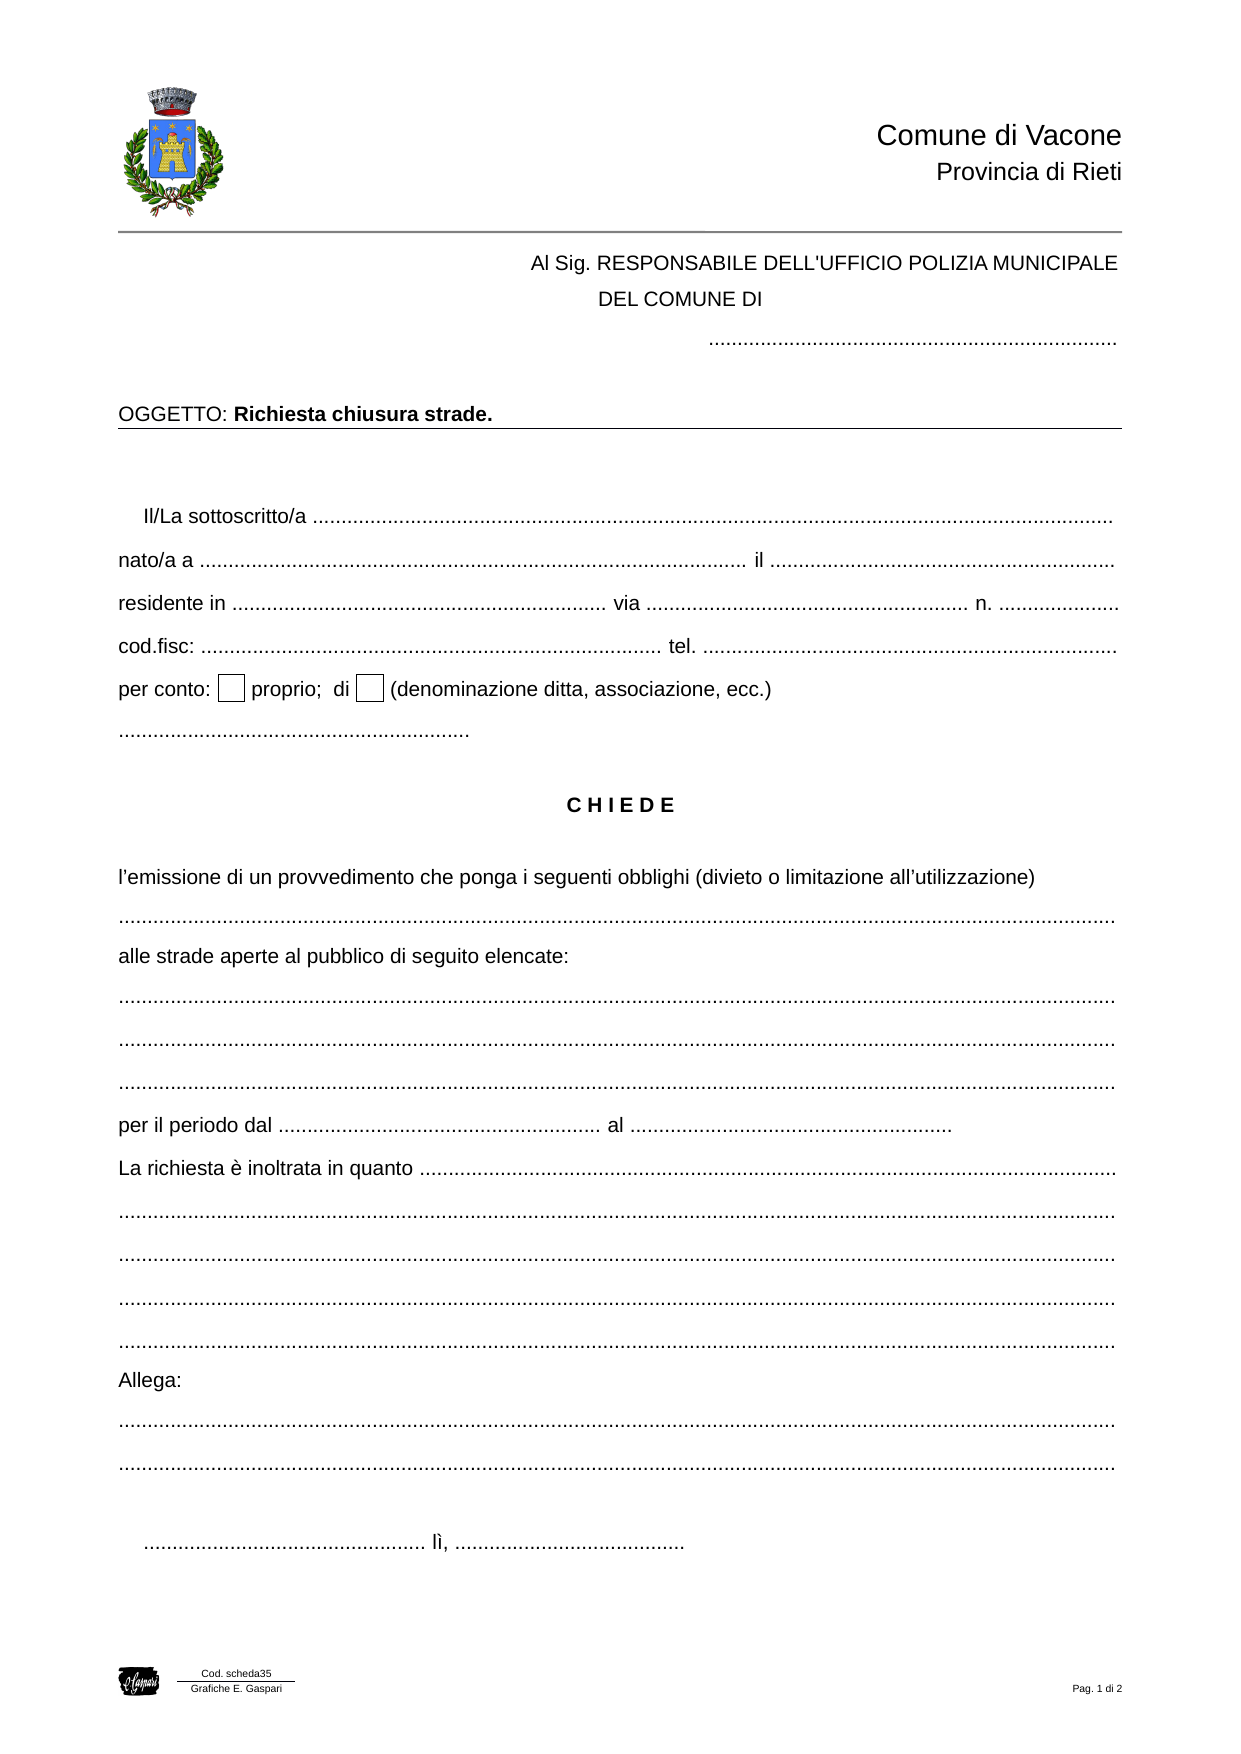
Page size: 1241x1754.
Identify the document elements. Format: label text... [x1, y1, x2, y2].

picture [122, 87, 224, 219]
text ............................................................................................................................................................................. [118, 1404, 1122, 1432]
text per il periodo dal ........................................................ al ........................................................ [118, 1109, 1122, 1138]
text OGGETTO: Richiesta chiusura strade. [118, 402, 1122, 428]
text l’emissione di un provvedimento che ponga i seguenti obblighi (divieto o limitazione all’utilizzazione) ............................................................................................................................................................................. [118, 865, 1122, 929]
text La richiesta è inoltrata in quanto ......................................................................................................................... [118, 1152, 1122, 1181]
text ............................................................................................................................................................................. [118, 1195, 1122, 1224]
text ............................................................................................................................................................................. [118, 980, 1122, 1008]
text Allega: [118, 1368, 1122, 1392]
text Il/La sottoscritto/a ........................................................................................................................................... [118, 501, 1122, 529]
text nato/a a ............................................................................................... il ............................................................ [118, 544, 1122, 572]
text ................................................. lì, ........................................ [143, 1526, 1122, 1555]
picture [118, 1666, 160, 1696]
text ............................................................................................................................................................................. [118, 1325, 1122, 1353]
text ....................................................................... [708, 322, 1122, 351]
text residente in ................................................................. via ........................................................ n. ..................... [118, 587, 1122, 616]
text alle strade aperte al pubblico di seguito elencate: [118, 944, 1122, 968]
text ............................................................................................................................................................................. [118, 1238, 1122, 1267]
text ............................................................................................................................................................................. [118, 1023, 1122, 1052]
text Comune di Vacone [224, 118, 1122, 152]
text per conto: proprio; di (denominazione ditta, associazione, ecc.) ............................................................. [118, 673, 1122, 742]
text Al Sig. RESPONSABILE DELL'UFFICIO POLIZIA MUNICIPALE [531, 251, 1122, 274]
text ............................................................................................................................................................................. [118, 1447, 1122, 1476]
text cod.fisc: ................................................................................ tel. ........................................................................ [118, 630, 1122, 659]
text DEL COMUNE DI [598, 287, 1122, 311]
text ............................................................................................................................................................................. [118, 1066, 1122, 1095]
text C H I E D E [118, 793, 1122, 817]
text Provincia di Rieti [224, 157, 1122, 185]
text ............................................................................................................................................................................. [118, 1282, 1122, 1310]
